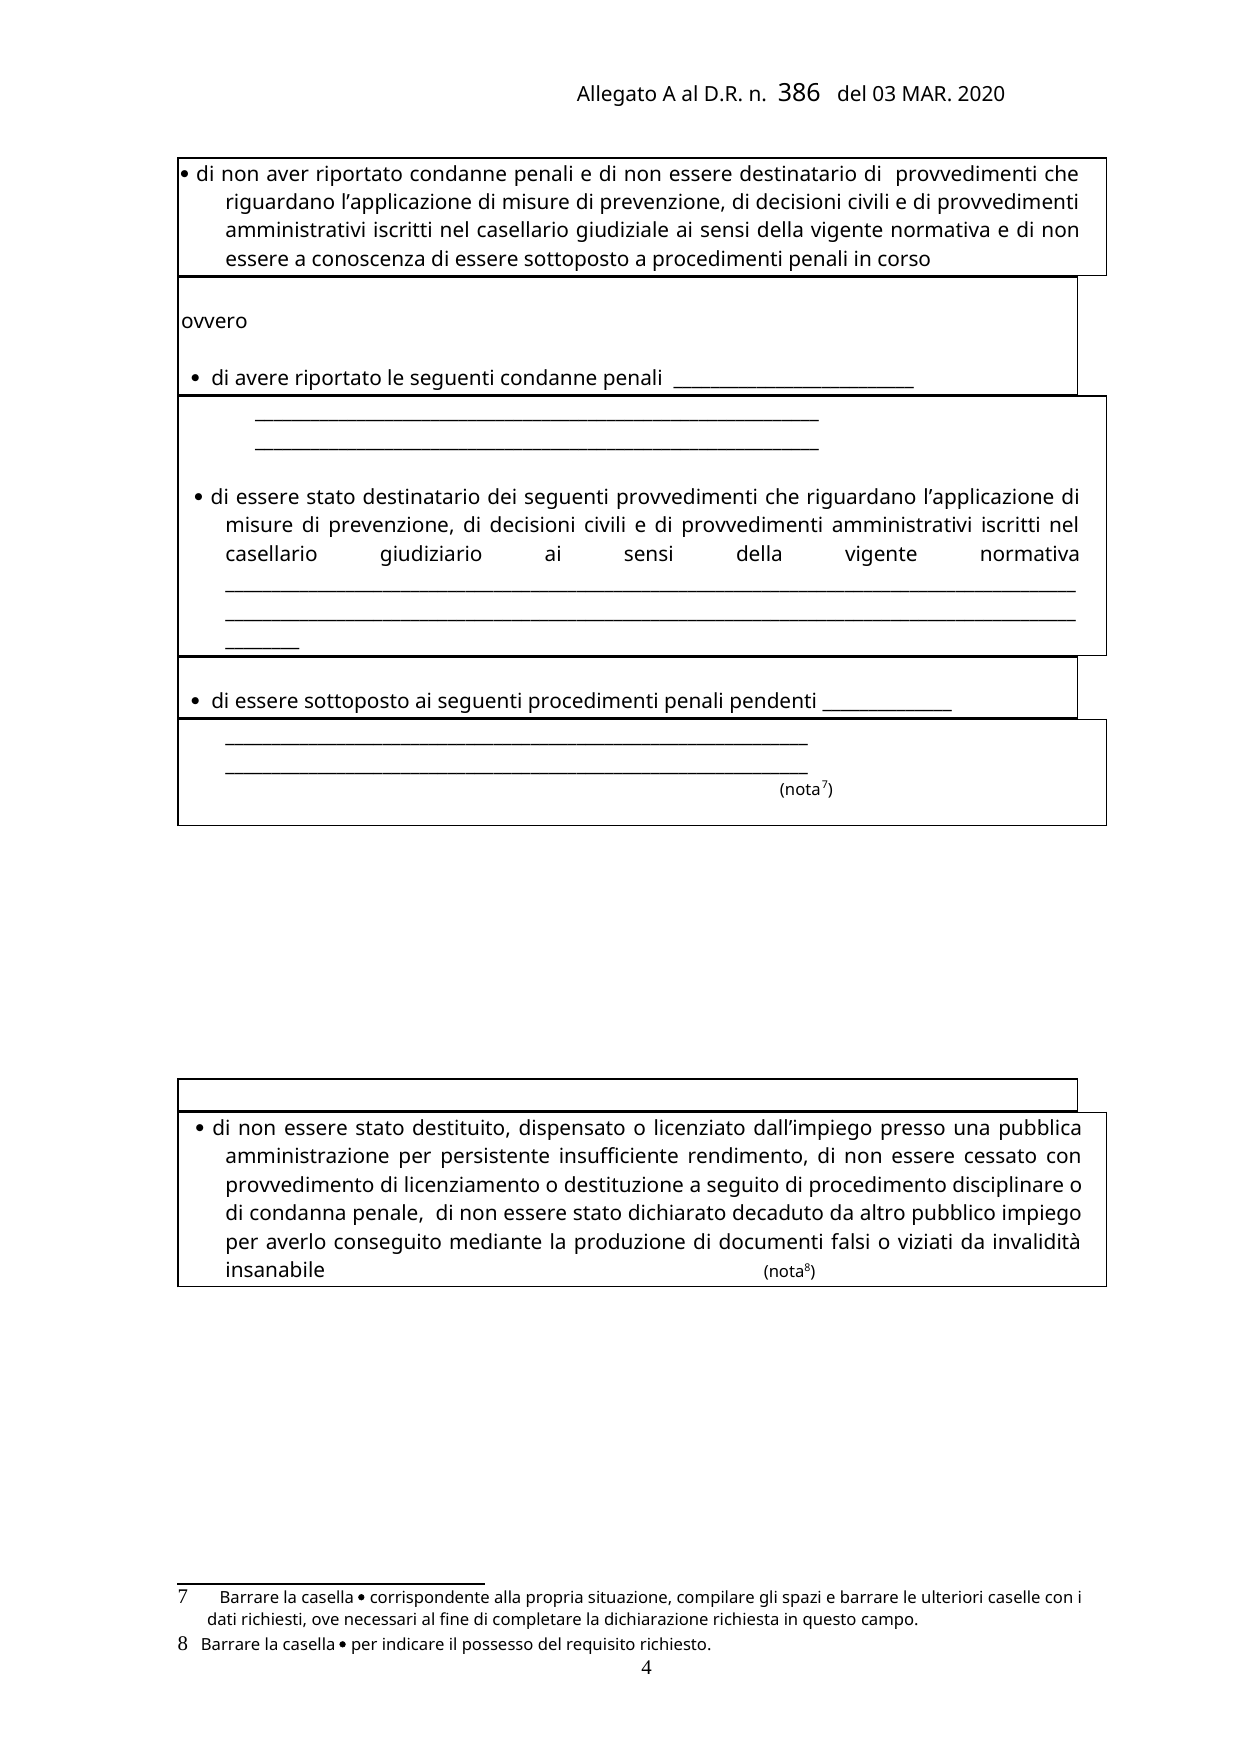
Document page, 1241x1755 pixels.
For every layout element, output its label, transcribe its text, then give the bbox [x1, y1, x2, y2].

subtitle  di non essere stato destituito, dispensato o licenziato dall’impiego presso una pubblica amministrazione per persistente insufficiente rendimento, di non essere cessato con provvedimento di licenziamento o destituzione a seguito di procedimento disciplinare o di condanna penale, di non essere stato dichiarato decaduto da altro pubblico impiego per averlo conseguito mediante la produzione di documenti falsi o viziati da invalidità insanabile (nota) [179, 1113, 1106, 1286]
subtitle _______________________________________________________________ [179, 720, 1106, 747]
subtitle _____________________________________________________________ [179, 423, 1106, 453]
subtitle ovvero [179, 304, 1077, 334]
text Barrare la casella  corrispondente alla propria situazione, compilare gli spazi e barrare le ulteriori caselle con i dati richiesti, ove necessari al fine di completare la dichiarazione richiesta in questo campo. [177, 1584, 1107, 1631]
subtitle  di non aver riportato condanne penali e di non essere destinatario di provvedimenti che riguardano l’applicazione di misure di prevenzione, di decisioni civili e di provvedimenti amministrativi iscritti nel casellario giudiziale ai sensi della vigente normativa e di non essere a conoscenza di essere sottoposto a procedimenti penali in corso [179, 159, 1106, 275]
subtitle  di avere riportato le seguenti condanne penali __________________________ [179, 361, 1077, 394]
subtitle  di essere sottoposto ai seguenti procedimenti penali pendenti ______________ [179, 685, 1077, 717]
subtitle _____________________________________________________________ [179, 397, 1106, 423]
text Barrare la casella  per indicare il possesso del requisito richiesto. [177, 1631, 1107, 1655]
subtitle  di essere stato destinatario dei seguenti provvedimenti che riguardano l’applicazione di misure di prevenzione, di decisioni civili e di provvedimenti amministrativi iscritti nel casellario giudiziario ai sensi della vigente normativa ________________________________________________________________________________________________________________________________________________________________________________________________ [179, 480, 1106, 655]
subtitle (nota) [179, 776, 1106, 800]
subtitle _______________________________________________________________ [179, 747, 1106, 776]
